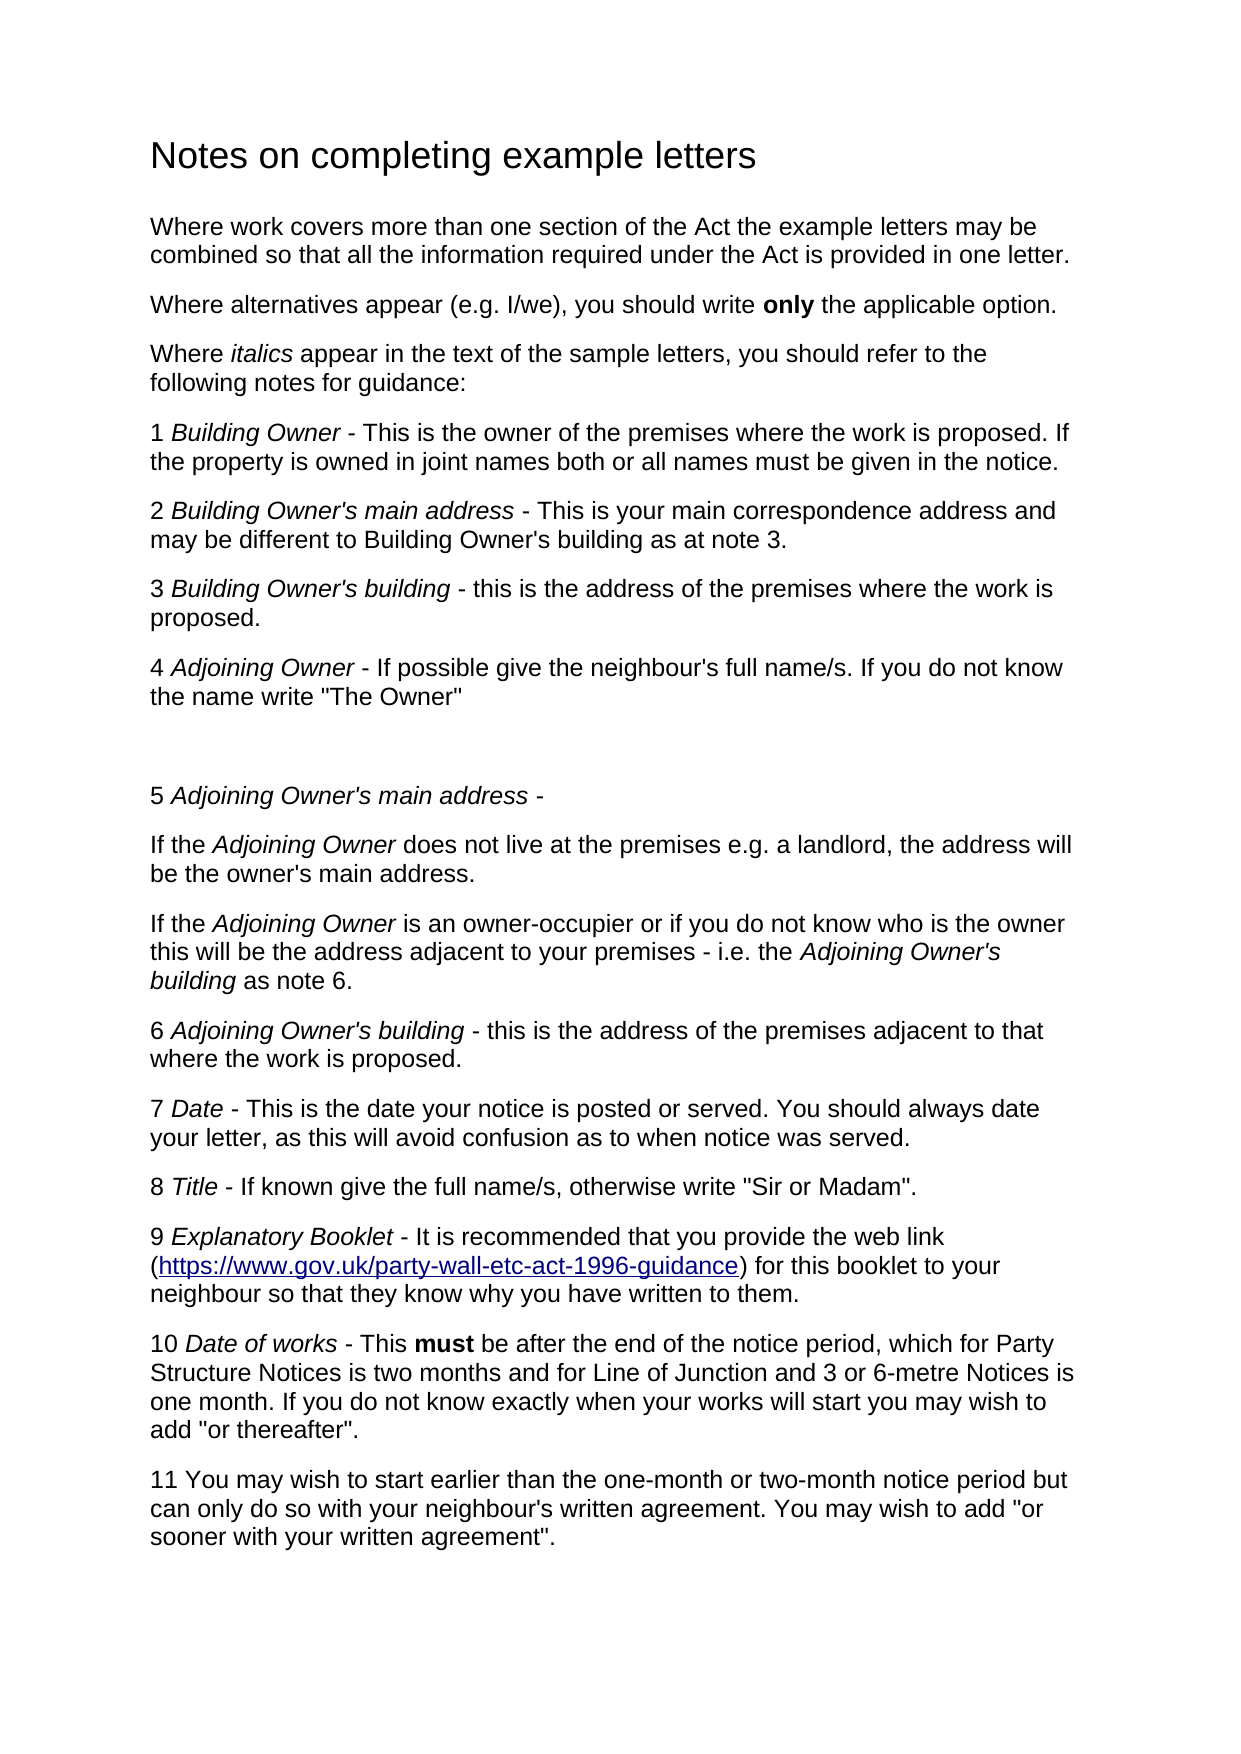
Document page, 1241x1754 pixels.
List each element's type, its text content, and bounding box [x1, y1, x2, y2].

text 2 Building Owner's main address - This is your main correspondence address and may be different to Building Owner's building as at note 3. [150, 496, 1090, 553]
subtitle Notes on completing example letters [150, 133, 1090, 176]
text 4 Adjoining Owner - If possible give the neighbour's full name/s. If you do not know the name write "The Owner" [150, 653, 1090, 710]
text 3 Building Owner's building - this is the address of the premises where the work is proposed. [150, 574, 1090, 632]
text 10 Date of works - This must be after the end of the notice period, which for Party Structure Notices is two months and for Line of Junction and 3 or 6-metre Notices is one month. If you do not know exactly when your works will start you may wish to add "or thereafter". [150, 1329, 1090, 1444]
text If the Adjoining Owner is an owner-occupier or if you do not know who is the owner this will be the address adjacent to your premises - i.e. the Adjoining Owner's building as note 6. [150, 908, 1090, 995]
text Where alternatives appear (e.g. I/we), you should write only the applicable option. [150, 290, 1090, 318]
text 8 Title - If known give the full name/s, otherwise write "Sir or Madam". [150, 1172, 1090, 1201]
text 9 Explanatory Booklet - It is recommended that you provide the web link (https://www.gov.uk/party-wall-etc-act-1996-guidance) for this booklet to your neighbour so that they know why you have written to them. [150, 1222, 1090, 1308]
text 6 Adjoining Owner's building - this is the address of the premises adjacent to that where the work is proposed. [150, 1016, 1090, 1073]
text 7 Date - This is the date your notice is posted or served. You should always date your letter, as this will avoid confusion as to when notice was served. [150, 1094, 1090, 1151]
text If the Adjoining Owner does not live at the premises e.g. a landlord, the address will be the owner's main address. [150, 830, 1090, 888]
text 5 Adjoining Owner's main address - [150, 781, 1090, 809]
text Where work covers more than one section of the Act the example letters may be combined so that all the information required under the Act is provided in one letter. [150, 211, 1090, 269]
text Where italics appear in the text of the sample letters, you should refer to the following notes for guidance: [150, 339, 1090, 397]
text 1 Building Owner - This is the owner of the premises where the work is proposed. If the property is owned in joint names both or all names must be given in the notice. [150, 418, 1090, 475]
text 11 You may wish to start earlier than the one-month or two-month notice period but can only do so with your neighbour's written agreement. You may wish to add "or sooner with your written agreement". [150, 1465, 1090, 1551]
